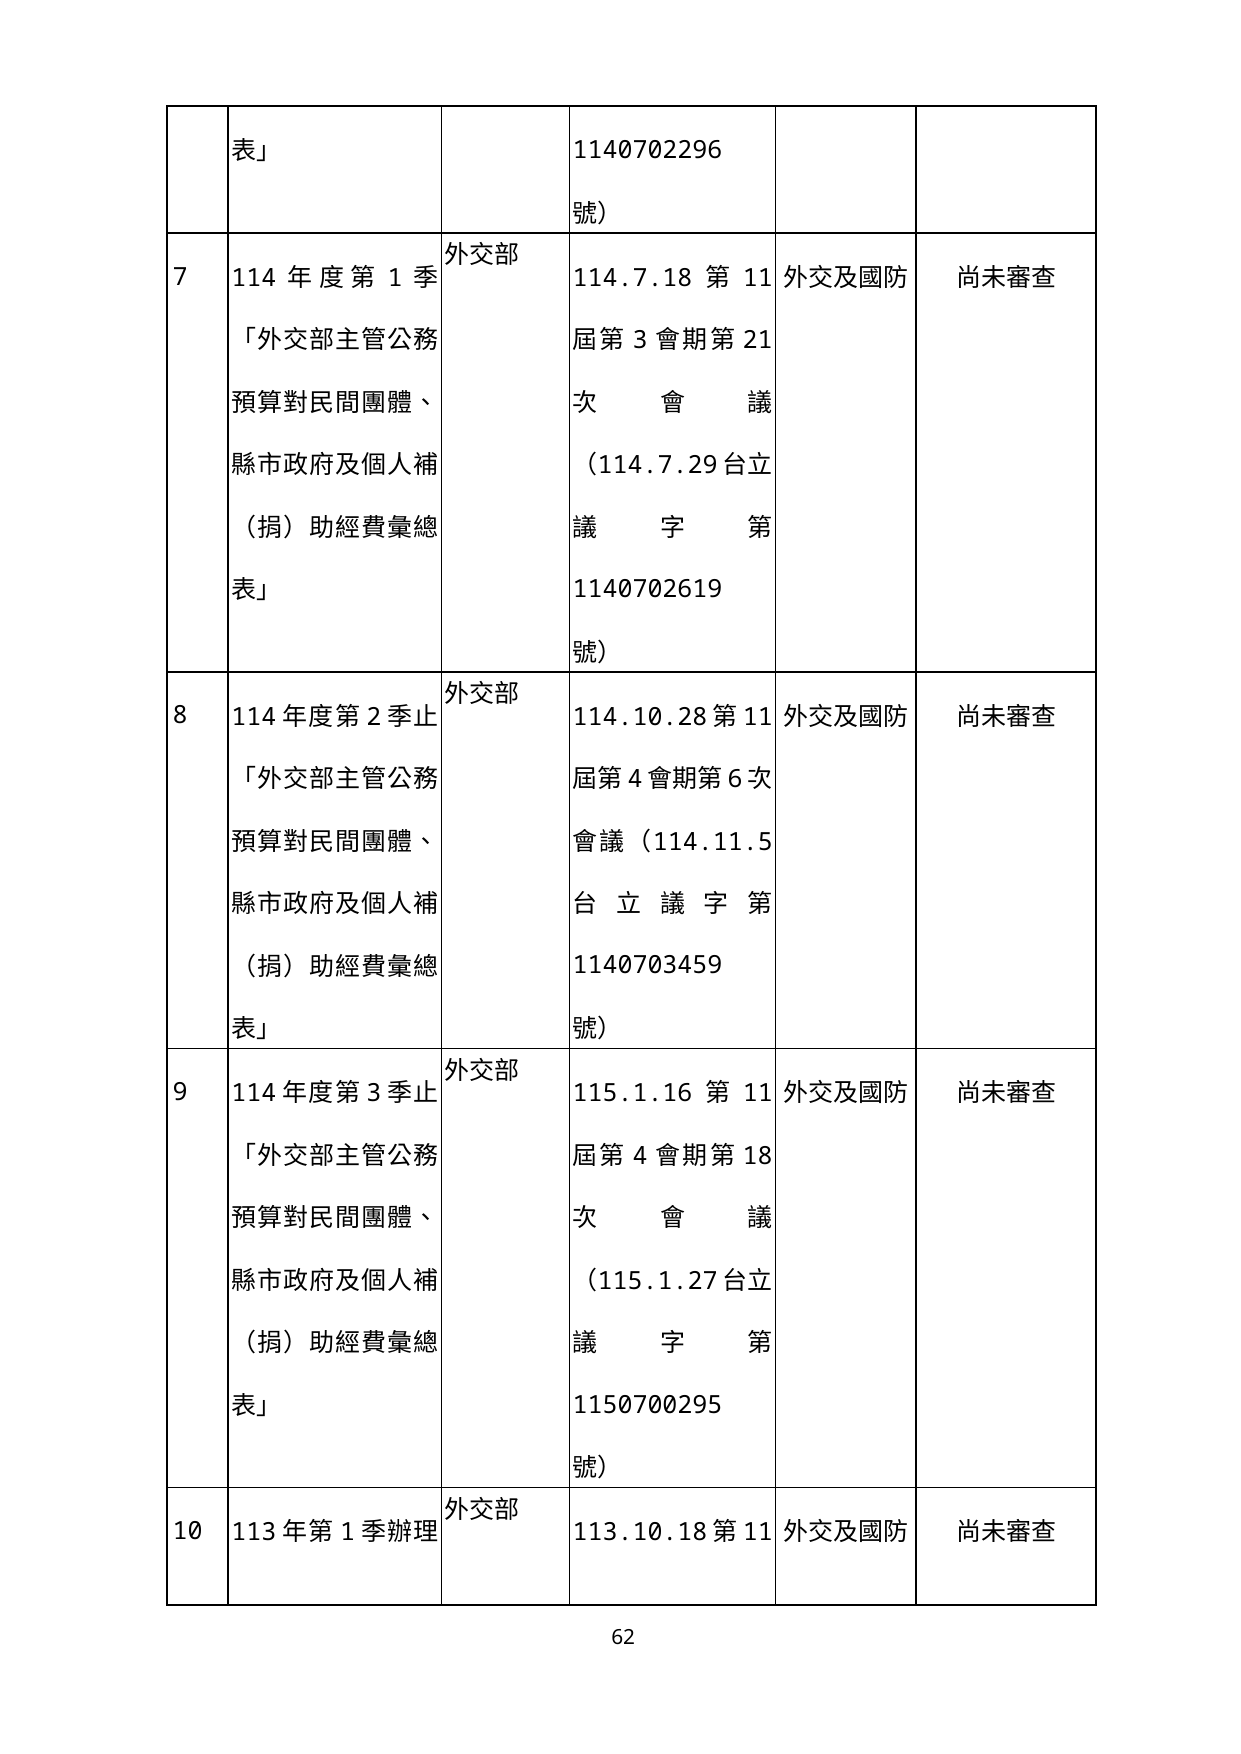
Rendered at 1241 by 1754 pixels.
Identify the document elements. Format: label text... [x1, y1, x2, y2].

table_cell 外交及國防 [776, 673, 915, 1048]
table_cell 尚未審查 [917, 1049, 1095, 1487]
table_cell 114年度第1季「外交部主管公務預算對民間團體、縣市政府及個人補（捐）助經費彙總表」 [229, 234, 441, 671]
table_cell 外交及國防 [776, 1488, 915, 1604]
table_cell [776, 107, 915, 232]
table_cell 114年度第2季止「外交部主管公務預算對民間團體、縣市政府及個人補（捐）助經費彙總表」 [229, 673, 441, 1048]
table_cell [168, 107, 227, 232]
table_cell 尚未審查 [917, 234, 1095, 671]
table_cell [442, 107, 569, 232]
table_cell [168, 1488, 227, 1604]
table_cell 表」 [229, 107, 441, 232]
table_cell 外交及國防 [776, 234, 915, 671]
table_cell 114.10.28第11屆第4會期第6次會議（114.11.5台立議字第1140703459號） [570, 673, 775, 1048]
table_cell [168, 234, 227, 671]
table_cell [917, 107, 1095, 232]
table_cell 114.7.18第11屆第3會期第21次會議（114.7.29台立議字第1140702619號） [570, 234, 775, 671]
table_cell 外交部 [442, 1488, 569, 1604]
table_cell 外交部 [442, 1049, 569, 1487]
table_cell 115.1.16第11屆第4會期第18次會議（115.1.27台立議字第1150700295號） [570, 1049, 775, 1487]
table_cell 尚未審查 [917, 1488, 1095, 1604]
table_cell 114年度第3季止「外交部主管公務預算對民間團體、縣市政府及個人補（捐）助經費彙總表」 [229, 1049, 441, 1487]
table_cell 外交部 [442, 234, 569, 671]
table_cell 1140702296號） [570, 107, 775, 232]
table_cell [168, 1049, 227, 1487]
table_cell 尚未審查 [917, 673, 1095, 1048]
table_cell [168, 673, 227, 1048]
table_cell 113年第1季辦理 [229, 1488, 441, 1604]
table_cell 外交及國防 [776, 1049, 915, 1487]
table_cell 外交部 [442, 673, 569, 1048]
table_cell 113.10.18第11 [570, 1488, 775, 1604]
